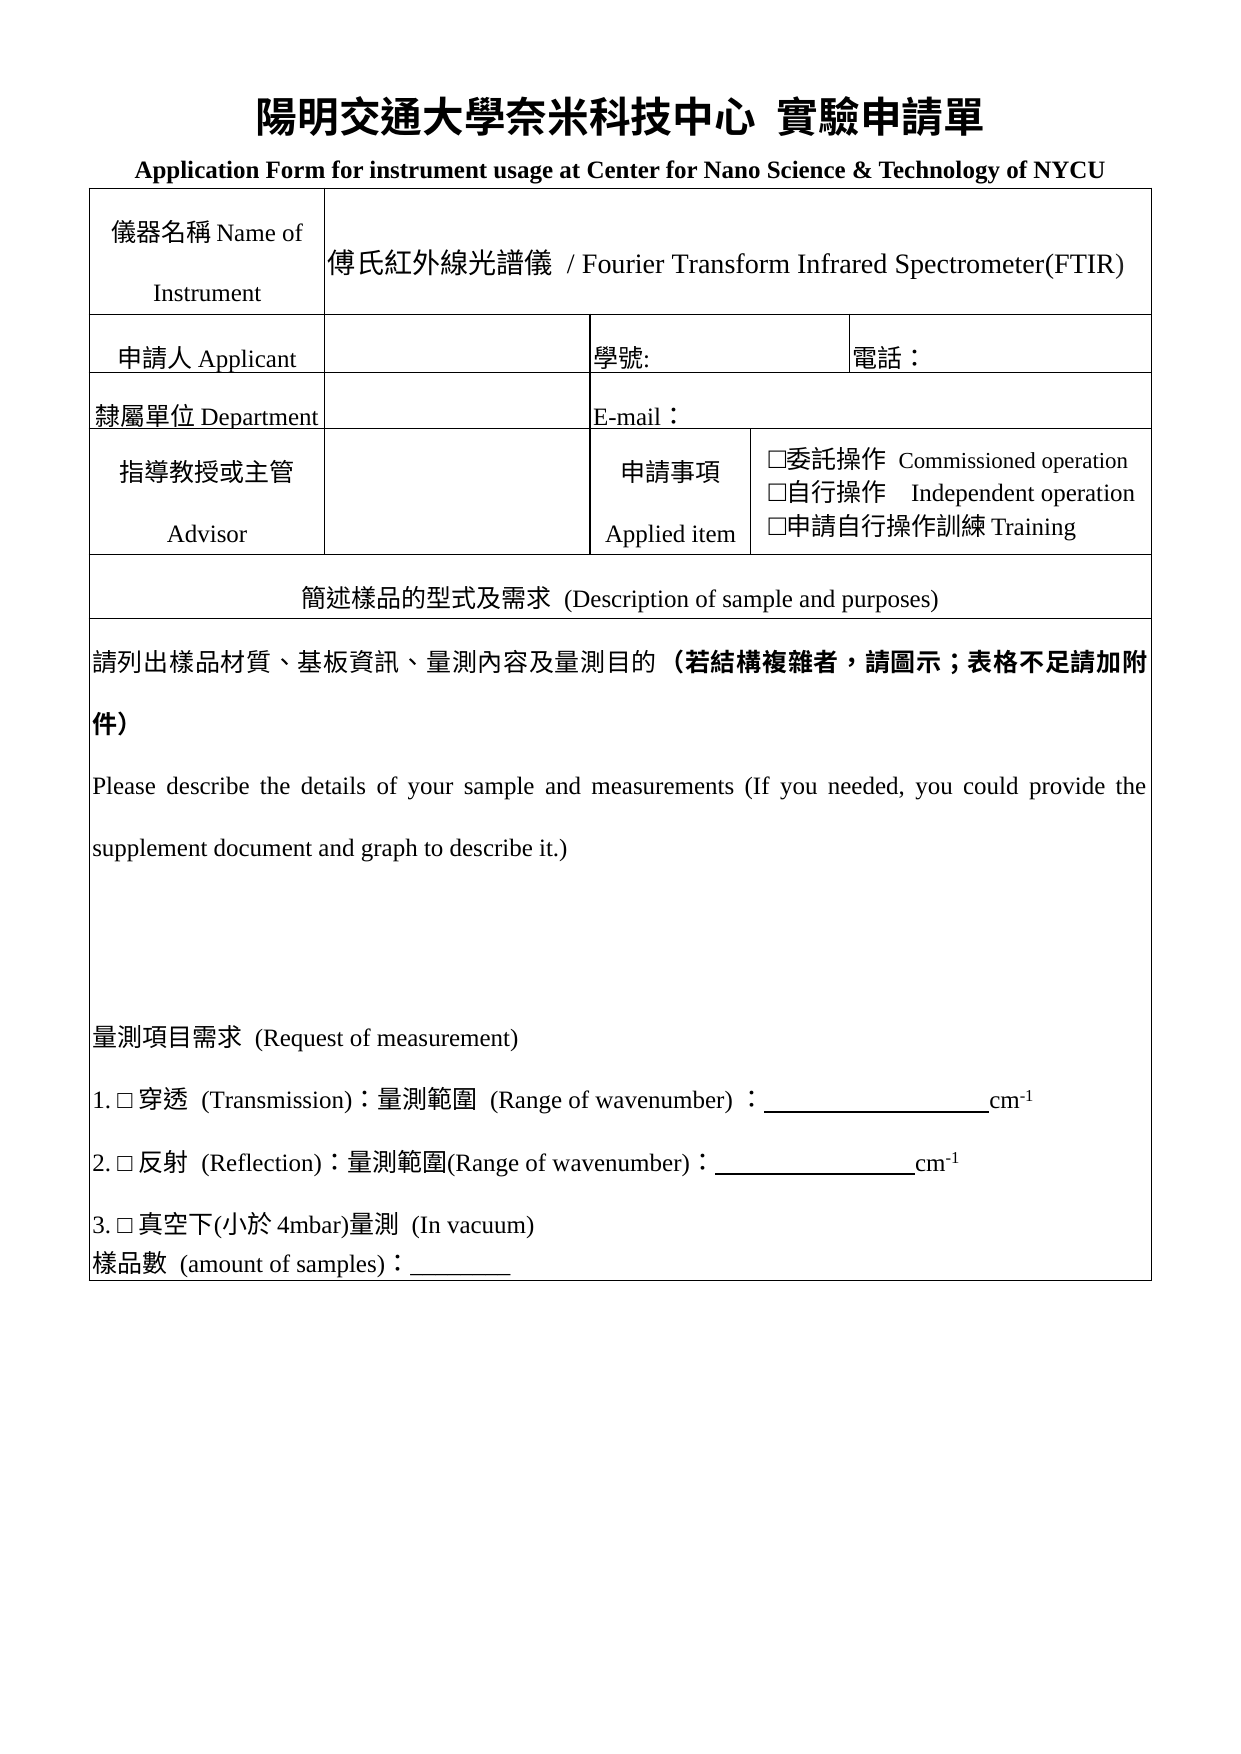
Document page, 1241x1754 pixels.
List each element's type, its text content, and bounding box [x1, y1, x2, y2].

table_cell 申請事項Applied item [591, 429, 750, 554]
table_cell 隸屬單位Department [90, 373, 324, 428]
table_cell 請列出樣品材質、基板資訊、量測內容及量測目的（若結構複雜者，請圖示；表格不足請加附件） Please describe the details of your sample and measurements (If you needed, you could provide the supplement document and graph to describe it.) 量測項目需求 (Request of measurement) 1. □ 穿透 (Transmission)：量測範圍 (Range of wavenumber) ： cm-1 2. □ 反射 (Reflection)：量測範圍(Range of wavenumber)： cm-1 3. □ 真空下(小於4mbar)量測 (In vacuum) 樣品數 (amount of samples)：________ [90, 619, 1151, 1280]
table_cell 簡述樣品的型式及需求 (Description of sample and purposes) [90, 555, 1151, 618]
table_cell 電話： Phone: [850, 315, 1151, 372]
table_cell E-mail： [591, 373, 1151, 428]
table_cell [325, 373, 589, 428]
table_cell 申請人Applicant [90, 315, 324, 372]
table_cell □委託操作 Commissioned operation □自行操作 Independent operation □申請自行操作訓練Training [751, 429, 1151, 554]
text 陽明交通大學奈米科技中心 實驗申請單 [89, 96, 1152, 142]
table_header 儀器名稱Name of Instrument [90, 189, 324, 313]
table_cell [325, 429, 589, 554]
table_header 傅氏紅外線光譜儀 / Fourier Transform Infrared Spectrometer(FTIR) [325, 189, 1151, 313]
table_cell 學號: Student ID： [591, 315, 849, 372]
table_cell 指導教授或主管Advisor [90, 429, 324, 554]
table_cell [325, 315, 589, 372]
text Application Form for instrument usage at Center for Nano Science & Technology of NYCU [89, 142, 1152, 187]
